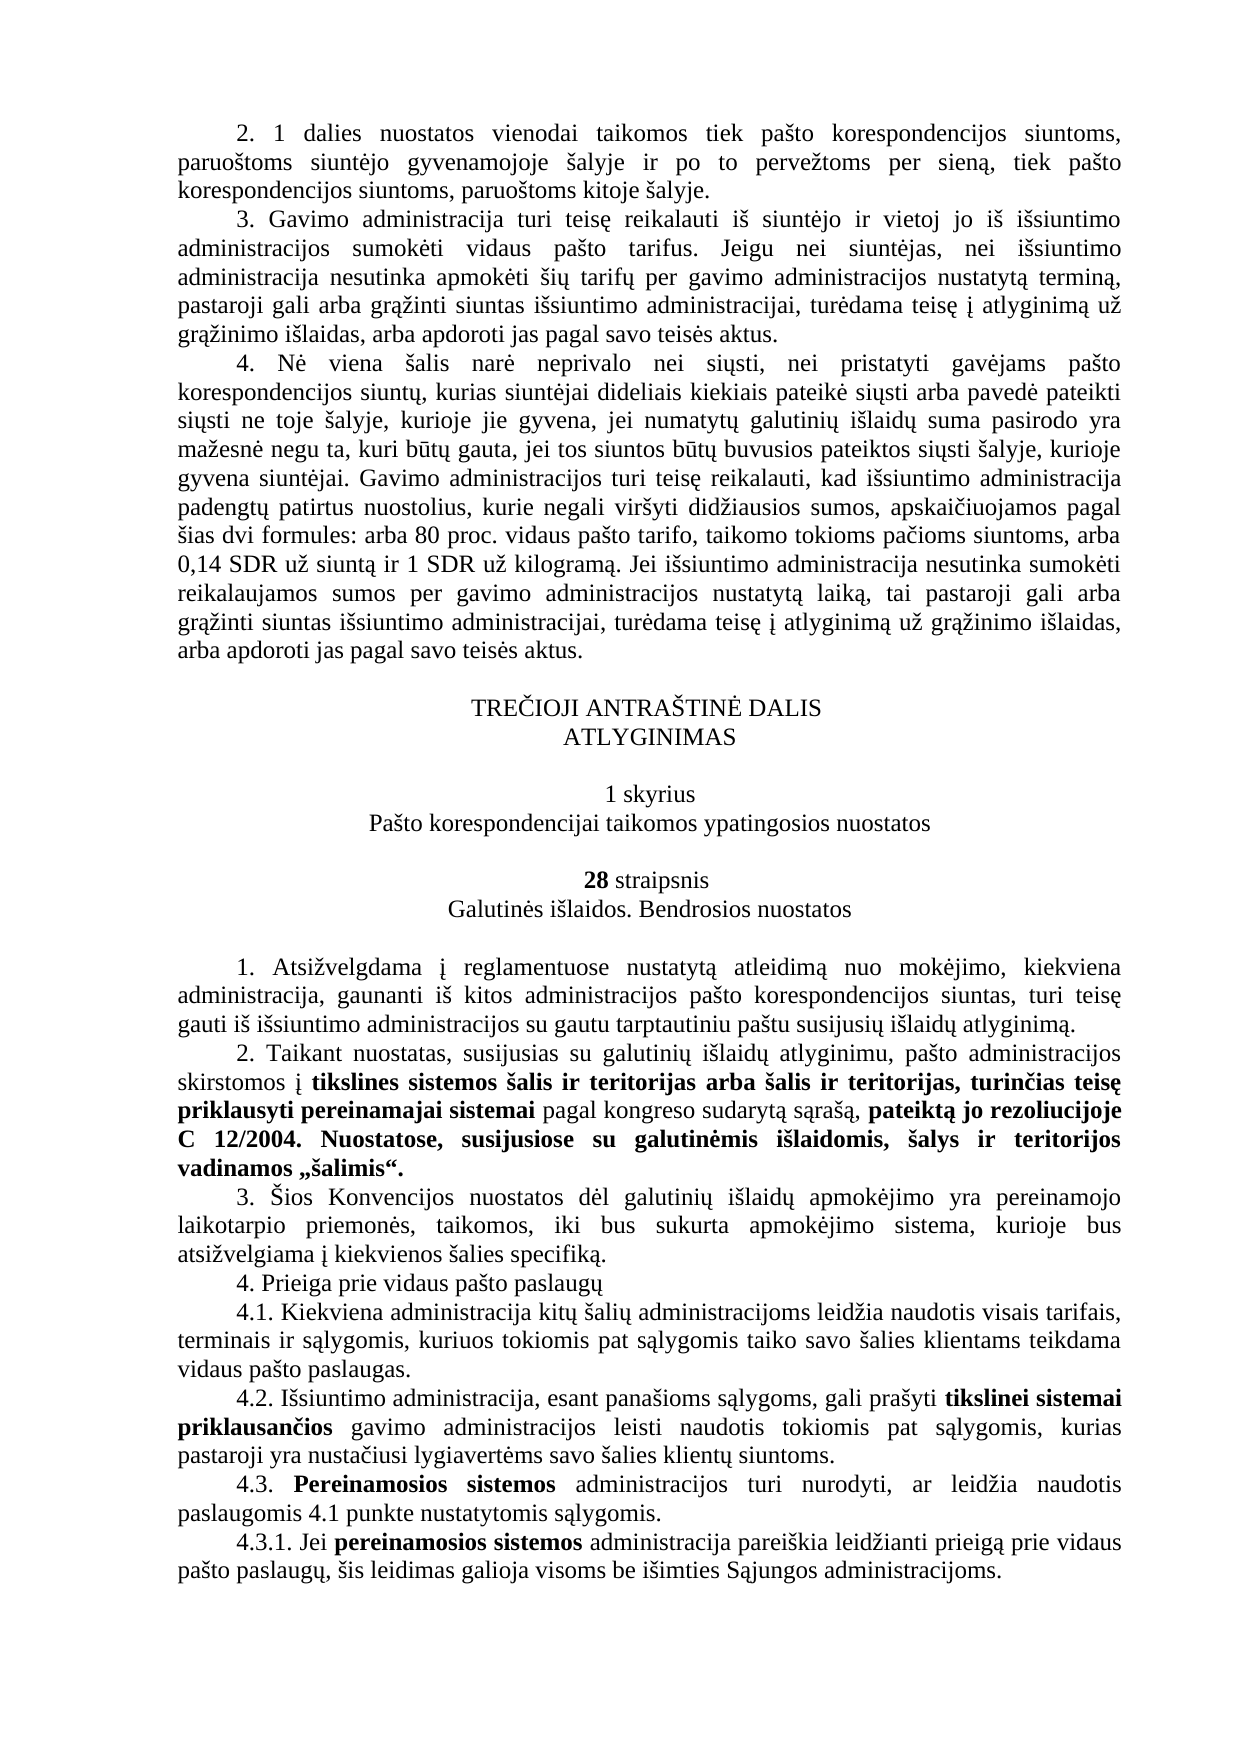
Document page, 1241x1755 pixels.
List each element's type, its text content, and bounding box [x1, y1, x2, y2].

text 28 straipsnis [177, 866, 1122, 894]
text Pašto korespondencijai taikomos ypatingosios nuostatos [177, 808, 1122, 837]
text 1. Atsižvelgdama į reglamentuose nustatytą atleidimą nuo mokėjimo, kiekviena administracija, gaunanti iš kitos administracijos pašto korespondencijos siuntas, turi teisę gauti iš išsiuntimo administracijos su gautu tarptautiniu paštu susijusių išlaidų atlyginimą. [177, 952, 1122, 1038]
text 2. 1 dalies nuostatos vienodai taikomos tiek pašto korespondencijos siuntoms, paruoštoms siuntėjo gyvenamojoje šalyje ir po to pervežtoms per sieną, tiek pašto korespondencijos siuntoms, paruoštoms kitoje šalyje. [177, 118, 1122, 204]
text ATLYGINIMAS [177, 722, 1122, 751]
text 4. Nė viena šalis narė neprivalo nei siųsti, nei pristatyti gavėjams pašto korespondencijos siuntų, kurias siuntėjai dideliais kiekiais pateikė siųsti arba pavedė pateikti siųsti ne toje šalyje, kurioje jie gyvena, jei numatytų galutinių išlaidų suma pasirodo yra mažesnė negu ta, kuri būtų gauta, jei tos siuntos būtų buvusios pateiktos siųsti šalyje, kurioje gyvena siuntėjai. Gavimo administracijos turi teisę reikalauti, kad išsiuntimo administracija padengtų patirtus nuostolius, kurie negali viršyti didžiausios sumos, apskaičiuojamos pagal šias dvi formules: arba 80 proc. vidaus pašto tarifo, taikomo tokioms pačioms siuntoms, arba 0,14 SDR už siuntą ir 1 SDR už kilogramą. Jei išsiuntimo administracija nesutinka sumokėti reikalaujamos sumos per gavimo administracijos nustatytą laiką, tai pastaroji gali arba grąžinti siuntas išsiuntimo administracijai, turėdama teisę į atlyginimą už grąžinimo išlaidas, arba apdoroti jas pagal savo teisės aktus. [177, 348, 1122, 664]
text 4.3.1. Jei pereinamosios sistemos administracija pareiškia leidžianti prieigą prie vidaus pašto paslaugų, šis leidimas galioja visoms be išimties Sąjungos administracijoms. [177, 1527, 1122, 1584]
text TREČIOJI ANTRAŠTINĖ DALIS [177, 693, 1122, 722]
text Galutinės išlaidos. Bendrosios nuostatos [177, 894, 1122, 923]
text 1 skyrius [177, 779, 1122, 808]
text 4. Prieiga prie vidaus pašto paslaugų [177, 1268, 1122, 1297]
text 3. Gavimo administracija turi teisę reikalauti iš siuntėjo ir vietoj jo iš išsiuntimo administracijos sumokėti vidaus pašto tarifus. Jeigu nei siuntėjas, nei išsiuntimo administracija nesutinka apmokėti šių tarifų per gavimo administracijos nustatytą terminą, pastaroji gali arba grąžinti siuntas išsiuntimo administracijai, turėdama teisę į atlyginimą už grąžinimo išlaidas, arba apdoroti jas pagal savo teisės aktus. [177, 204, 1122, 348]
text 4.3. Pereinamosios sistemos administracijos turi nurodyti, ar leidžia naudotis paslaugomis 4.1 punkte nustatytomis sąlygomis. [177, 1469, 1122, 1527]
text 4.1. Kiekviena administracija kitų šalių administracijoms leidžia naudotis visais tarifais, terminais ir sąlygomis, kuriuos tokiomis pat sąlygomis taiko savo šalies klientams teikdama vidaus pašto paslaugas. [177, 1297, 1122, 1383]
text 4.2. Išsiuntimo administracija, esant panašioms sąlygoms, gali prašyti tikslinei sistemai priklausančios gavimo administracijos leisti naudotis tokiomis pat sąlygomis, kurias pastaroji yra nustačiusi lygiavertėms savo šalies klientų siuntoms. [177, 1383, 1122, 1469]
text 3. Šios Konvencijos nuostatos dėl galutinių išlaidų apmokėjimo yra pereinamojo laikotarpio priemonės, taikomos, iki bus sukurta apmokėjimo sistema, kurioje bus atsižvelgiama į kiekvienos šalies specifiką. [177, 1182, 1122, 1268]
text 2. Taikant nuostatas, susijusias su galutinių išlaidų atlyginimu, pašto administracijos skirstomos į tikslines sistemos šalis ir teritorijas arba šalis ir teritorijas, turinčias teisę priklausyti pereinamajai sistemai pagal kongreso sudarytą sąrašą, pateiktą jo rezoliucijoje C 12/2004. Nuostatose, susijusiose su galutinėmis išlaidomis, šalys ir teritorijos vadinamos „šalimis“. [177, 1038, 1122, 1182]
